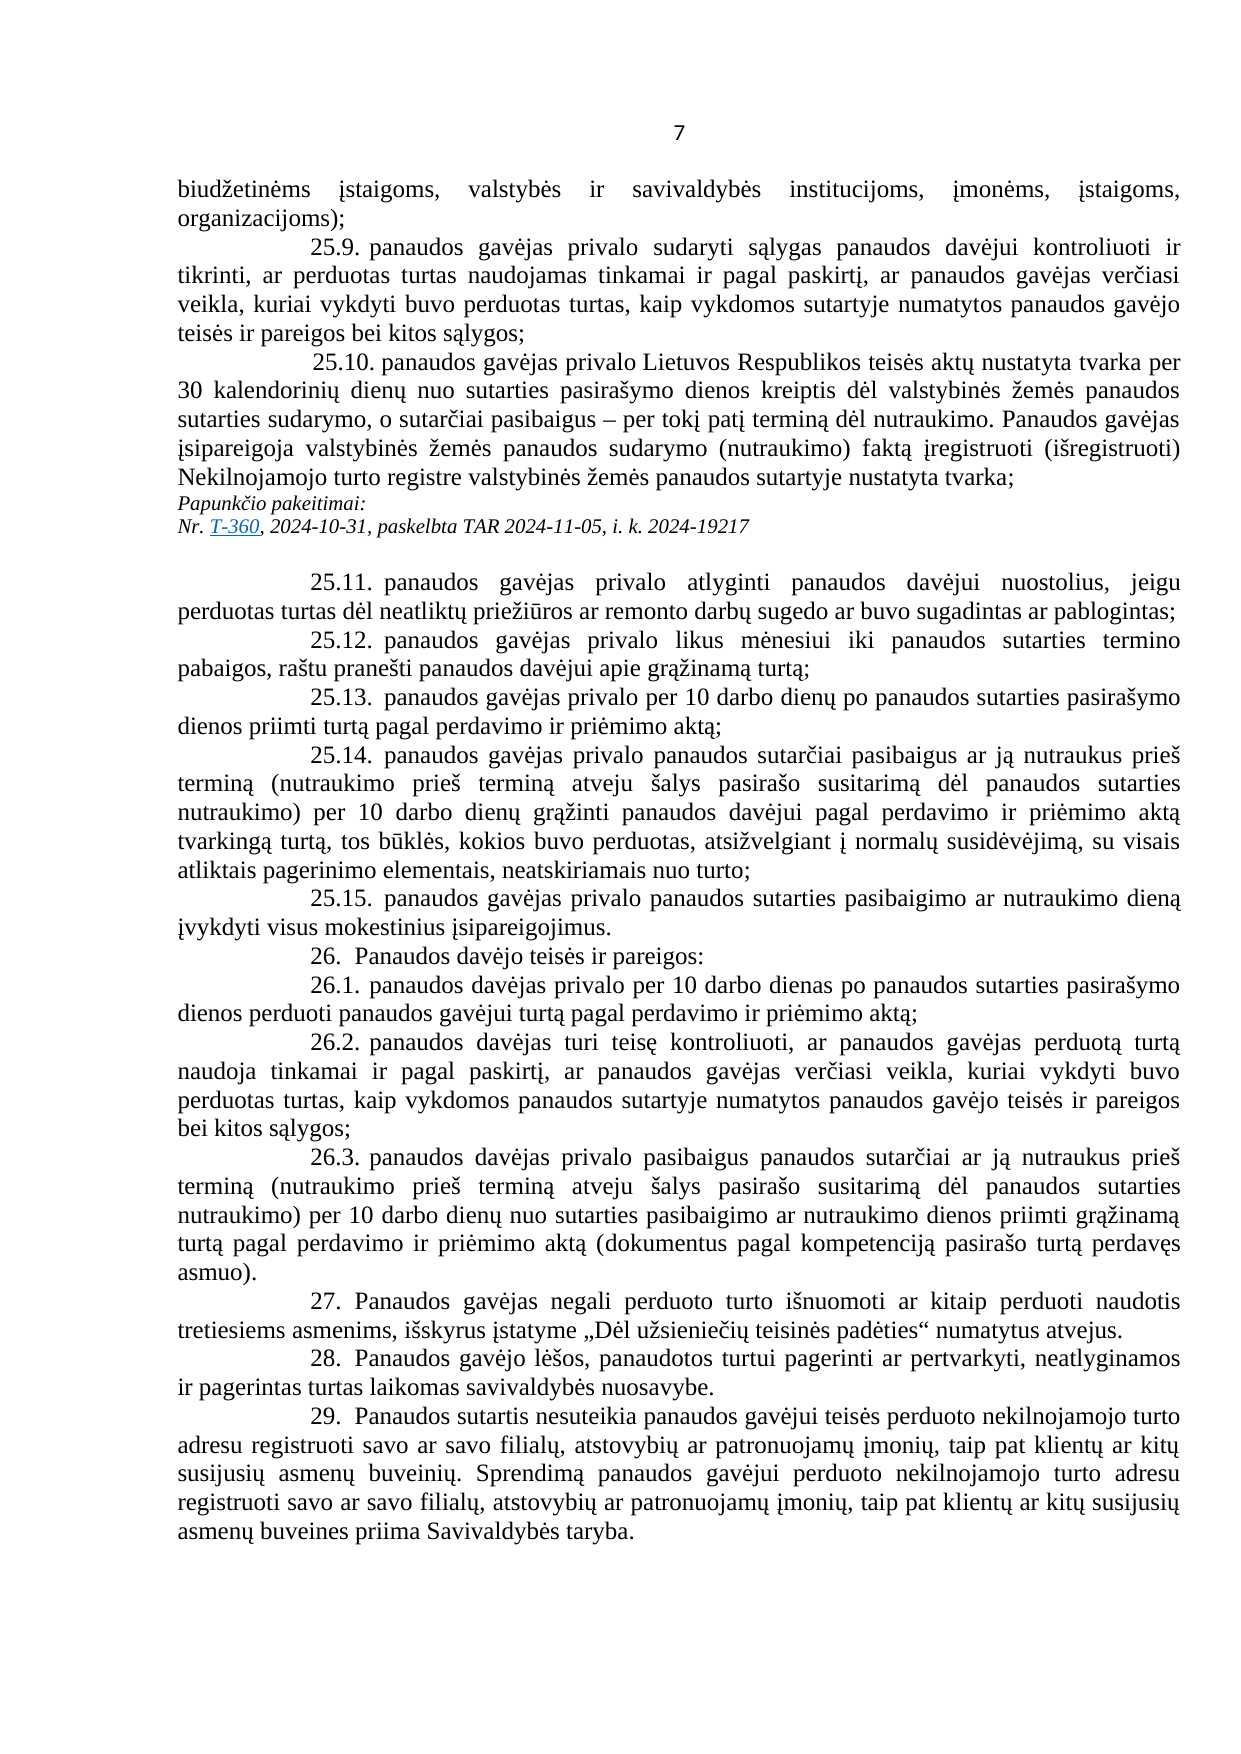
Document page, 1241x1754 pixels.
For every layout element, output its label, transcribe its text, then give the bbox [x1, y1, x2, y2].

text 29. Panaudos sutartis nesuteikia panaudos gavėjui teisės perduoto nekilnojamojo turto adresu registruoti savo ar savo filialų, atstovybių ar patronuojamų įmonių, taip pat klientų ar kitų susijusių asmenų buveinių. Sprendimą panaudos gavėjui perduoto nekilnojamojo turto adresu registruoti savo ar savo filialų, atstovybių ar patronuojamų įmonių, taip pat klientų ar kitų susijusių asmenų buveines priima Savivaldybės taryba. [177, 1401, 1181, 1545]
text 25.15. panaudos gavėjas privalo panaudos sutarties pasibaigimo ar nutraukimo dieną įvykdyti visus mokestinius įsipareigojimus. [177, 883, 1181, 941]
text 25.11. panaudos gavėjas privalo atlyginti panaudos davėjui nuostolius, jeigu perduotas turtas dėl neatliktų priežiūros ar remonto darbų sugedo ar buvo sugadintas ar pablogintas; [177, 567, 1181, 625]
text 25.14. panaudos gavėjas privalo panaudos sutarčiai pasibaigus ar ją nutraukus prieš terminą (nutraukimo prieš terminą atveju šalys pasirašo susitarimą dėl panaudos sutarties nutraukimo) per 10 darbo dienų grąžinti panaudos davėjui pagal perdavimo ir priėmimo aktą tvarkingą turtą, tos būklės, kokios buvo perduotas, atsižvelgiant į normalų susidėvėjimą, su visais atliktais pagerinimo elementais, neatskiriamais nuo turto; [177, 740, 1181, 883]
text 25.12. panaudos gavėjas privalo likus mėnesiui iki panaudos sutarties termino pabaigos, raštu pranešti panaudos davėjui apie grąžinamą turtą; [177, 625, 1181, 682]
text biudžetinėms įstaigoms, valstybės ir savivaldybės institucijoms, įmonėms, įstaigoms, organizacijoms); [177, 174, 1181, 232]
text Nr. T-360, 2024-10-31, paskelbta TAR 2024-11-05, i. k. 2024-19217 [177, 514, 1181, 538]
text 26.2. panaudos davėjas turi teisę kontroliuoti, ar panaudos gavėjas perduotą turtą naudoja tinkamai ir pagal paskirtį, ar panaudos gavėjas verčiasi veikla, kuriai vykdyti buvo perduotas turtas, kaip vykdomos panaudos sutartyje numatytos panaudos gavėjo teisės ir pareigos bei kitos sąlygos; [177, 1027, 1181, 1142]
text 28. Panaudos gavėjo lėšos, panaudotos turtui pagerinti ar pertvarkyti, neatlyginamos ir pagerintas turtas laikomas savivaldybės nuosavybe. [177, 1343, 1181, 1401]
text 26.1. panaudos davėjas privalo per 10 darbo dienas po panaudos sutarties pasirašymo dienos perduoti panaudos gavėjui turtą pagal perdavimo ir priėmimo aktą; [177, 970, 1181, 1027]
text 27. Panaudos gavėjas negali perduoto turto išnuomoti ar kitaip perduoti naudotis tretiesiems asmenims, išskyrus įstatyme „Dėl užsieniečių teisinės padėties“ numatytus atvejus. [177, 1286, 1181, 1343]
text 26. Panaudos davėjo teisės ir pareigos: [177, 941, 1181, 970]
text Papunkčio pakeitimai: [177, 490, 1181, 514]
text 25.13. panaudos gavėjas privalo per 10 darbo dienų po panaudos sutarties pasirašymo dienos priimti turtą pagal perdavimo ir priėmimo aktą; [177, 682, 1181, 740]
text 25.10. panaudos gavėjas privalo Lietuvos Respublikos teisės aktų nustatyta tvarka per 30 kalendorinių dienų nuo sutarties pasirašymo dienos kreiptis dėl valstybinės žemės panaudos sutarties sudarymo, o sutarčiai pasibaigus – per tokį patį terminą dėl nutraukimo. Panaudos gavėjas įsipareigoja valstybinės žemės panaudos sudarymo (nutraukimo) faktą įregistruoti (išregistruoti) Nekilnojamojo turto registre valstybinės žemės panaudos sutartyje nustatyta tvarka; [177, 347, 1181, 490]
text 25.9. panaudos gavėjas privalo sudaryti sąlygas panaudos davėjui kontroliuoti ir tikrinti, ar perduotas turtas naudojamas tinkamai ir pagal paskirtį, ar panaudos gavėjas verčiasi veikla, kuriai vykdyti buvo perduotas turtas, kaip vykdomos sutartyje numatytos panaudos gavėjo teisės ir pareigos bei kitos sąlygos; [177, 232, 1181, 347]
text 26.3. panaudos davėjas privalo pasibaigus panaudos sutarčiai ar ją nutraukus prieš terminą (nutraukimo prieš terminą atveju šalys pasirašo susitarimą dėl panaudos sutarties nutraukimo) per 10 darbo dienų nuo sutarties pasibaigimo ar nutraukimo dienos priimti grąžinamą turtą pagal perdavimo ir priėmimo aktą (dokumentus pagal kompetenciją pasirašo turtą perdavęs asmuo). [177, 1142, 1181, 1286]
